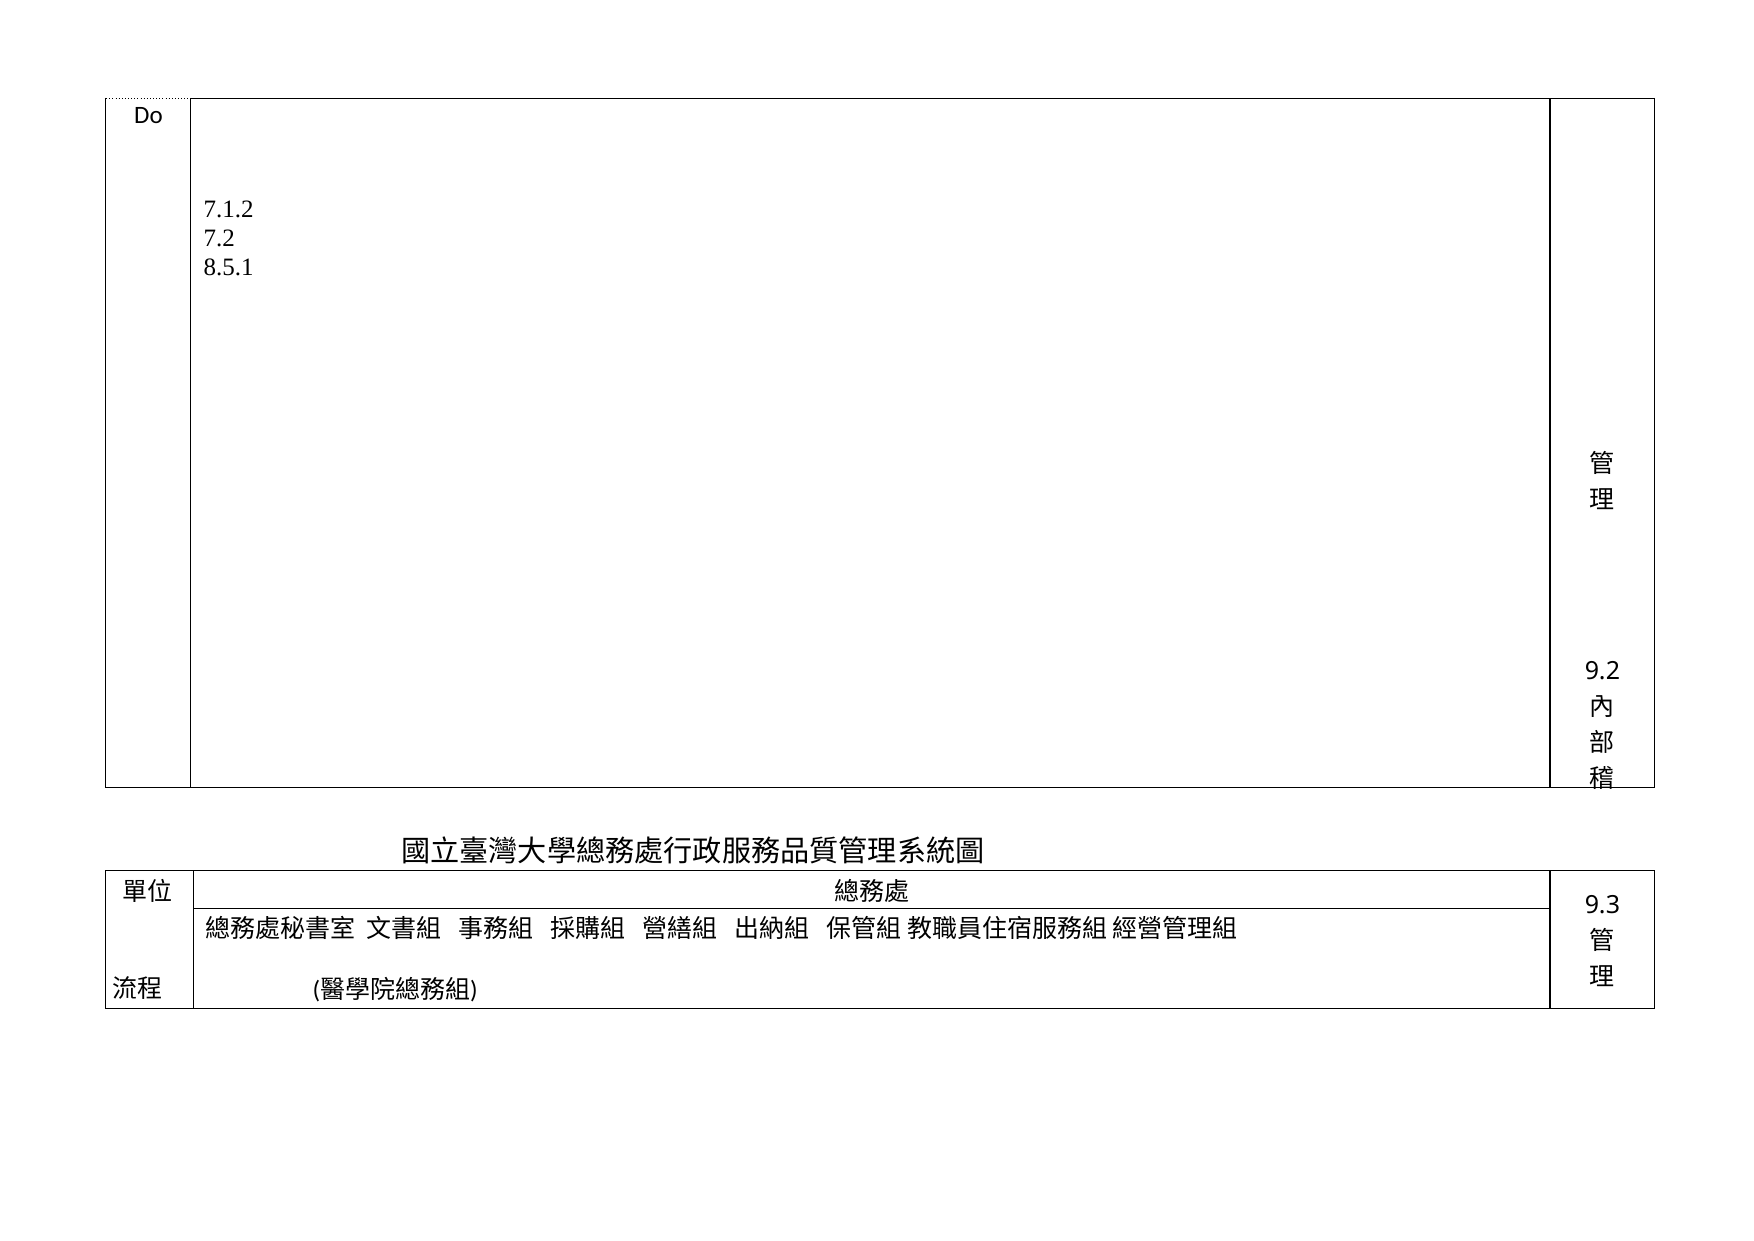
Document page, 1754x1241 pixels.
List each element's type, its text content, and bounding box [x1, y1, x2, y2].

table_header 單位 流程 [106, 871, 193, 1008]
table_header 7.3 7.4 溝 通 管 理 9.2 內 部 稽 核 [1551, 99, 1654, 787]
text 國立臺灣大學總務處行政服務品質管理系統圖 [59, 828, 1695, 870]
table_header 總務處 [194, 871, 1549, 908]
table_header 9.3 管 理 [1551, 871, 1654, 1008]
table_cell 總務處秘書室 文書組 事務組 採購組 營繕組 出納組 保管組 教職員住宿服務組 經營管理組 (醫學院總務組) [194, 909, 1549, 1008]
table_cell Do [106, 98, 190, 787]
table_cell [191, 99, 1549, 787]
